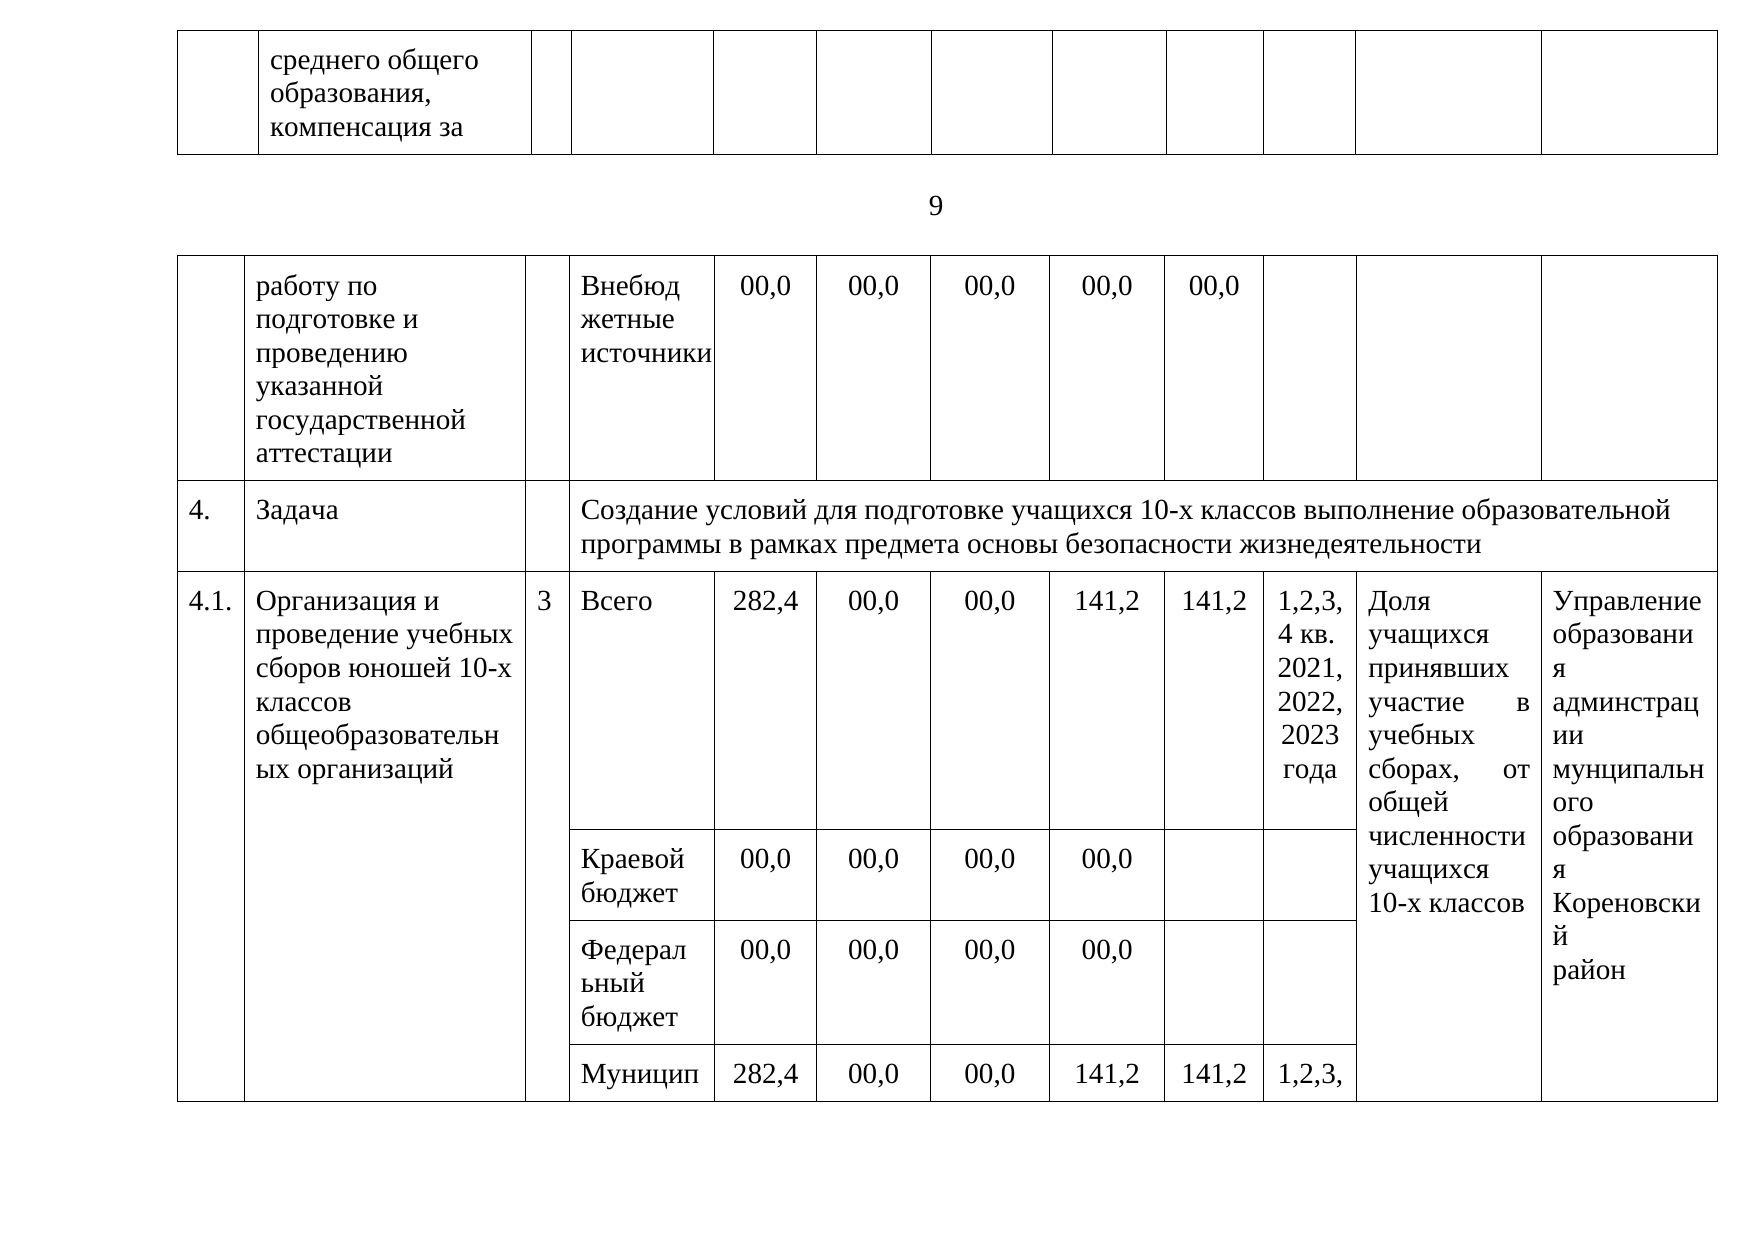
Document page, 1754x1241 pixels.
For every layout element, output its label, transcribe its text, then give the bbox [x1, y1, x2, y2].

table_cell Доля учащихся принявших участие в учебных сборах, от общей численности учащихся 10-х классов [1357, 572, 1541, 1101]
table_cell [526, 481, 569, 571]
table_cell 00,0 [931, 830, 1049, 920]
table_header 00,0 [1050, 256, 1164, 480]
table_cell Управление образования админстрации мунципального образования Кореновский район [1542, 572, 1717, 1101]
table_cell 00,0 [817, 830, 930, 920]
table_cell 1,2,3, [1264, 1045, 1356, 1101]
table_cell 00,0 [817, 1045, 930, 1101]
table_cell [1167, 31, 1263, 154]
table_cell 141,2 [1050, 572, 1164, 829]
text 9 [177, 188, 1695, 222]
table_cell 3 [526, 572, 569, 1101]
table_cell 4.1. [178, 572, 244, 1101]
table_cell 00,0 [715, 921, 816, 1044]
table_cell 00,0 [931, 921, 1049, 1044]
table_header 00,0 [1165, 256, 1263, 480]
table_cell [1264, 921, 1356, 1044]
table_cell [714, 31, 816, 154]
table_cell Организация и проведение учебных сборов юношей 10-х классов общеобразовательных организаций [245, 572, 525, 1101]
table_cell [1356, 31, 1541, 154]
table_cell [932, 31, 1052, 154]
table_cell [817, 31, 931, 154]
table_cell Задача [245, 481, 525, 571]
table_cell [1264, 31, 1355, 154]
table_header [1542, 256, 1717, 480]
table_cell 00,0 [817, 572, 930, 829]
table_header [1357, 256, 1541, 480]
table_cell Создание условий для подготовке учащихся 10-х классов выполнение образовательной программы в рамках предмета основы безопасности жизнедеятельности [570, 481, 1717, 571]
table_header 00,0 [931, 256, 1049, 480]
table_cell 141,2 [1165, 572, 1263, 829]
table_cell [1165, 830, 1263, 920]
table_cell 4. [178, 481, 244, 571]
table_cell Краевой бюджет [570, 830, 714, 920]
table_header работу по подготовке и проведению указанной государственной аттестации [245, 256, 525, 480]
table_header [178, 256, 244, 480]
table_cell 282,4 [715, 1045, 816, 1101]
table_cell 00,0 [931, 572, 1049, 829]
table_cell 141,2 [1050, 1045, 1164, 1101]
table_cell [1053, 31, 1166, 154]
table_cell 00,0 [931, 1045, 1049, 1101]
table_header Внебюд жетные источники [570, 256, 714, 480]
table_cell 00,0 [1050, 921, 1164, 1044]
table_cell [1542, 31, 1717, 154]
table_header [1264, 256, 1356, 480]
table_cell среднего общего образования, компенсация за [259, 31, 531, 154]
table_cell [178, 31, 258, 154]
table_header 00,0 [817, 256, 930, 480]
table_cell 00,0 [715, 830, 816, 920]
table_cell [572, 31, 713, 154]
table_header 00,0 [715, 256, 816, 480]
table_cell 1,2,3,4 кв. 2021, 2022, 2023 года [1264, 572, 1356, 829]
table_cell 00,0 [1050, 830, 1164, 920]
table_cell Федерал ьный бюджет [570, 921, 714, 1044]
table_cell [1264, 830, 1356, 920]
table_cell 141,2 [1165, 1045, 1263, 1101]
table_header [526, 256, 569, 480]
table_cell 282,4 [715, 572, 816, 829]
table_cell [532, 31, 571, 154]
table_cell Всего [570, 572, 714, 829]
table_cell 00,0 [817, 921, 930, 1044]
table_cell Муницип [570, 1045, 714, 1101]
table_cell [1165, 921, 1263, 1044]
